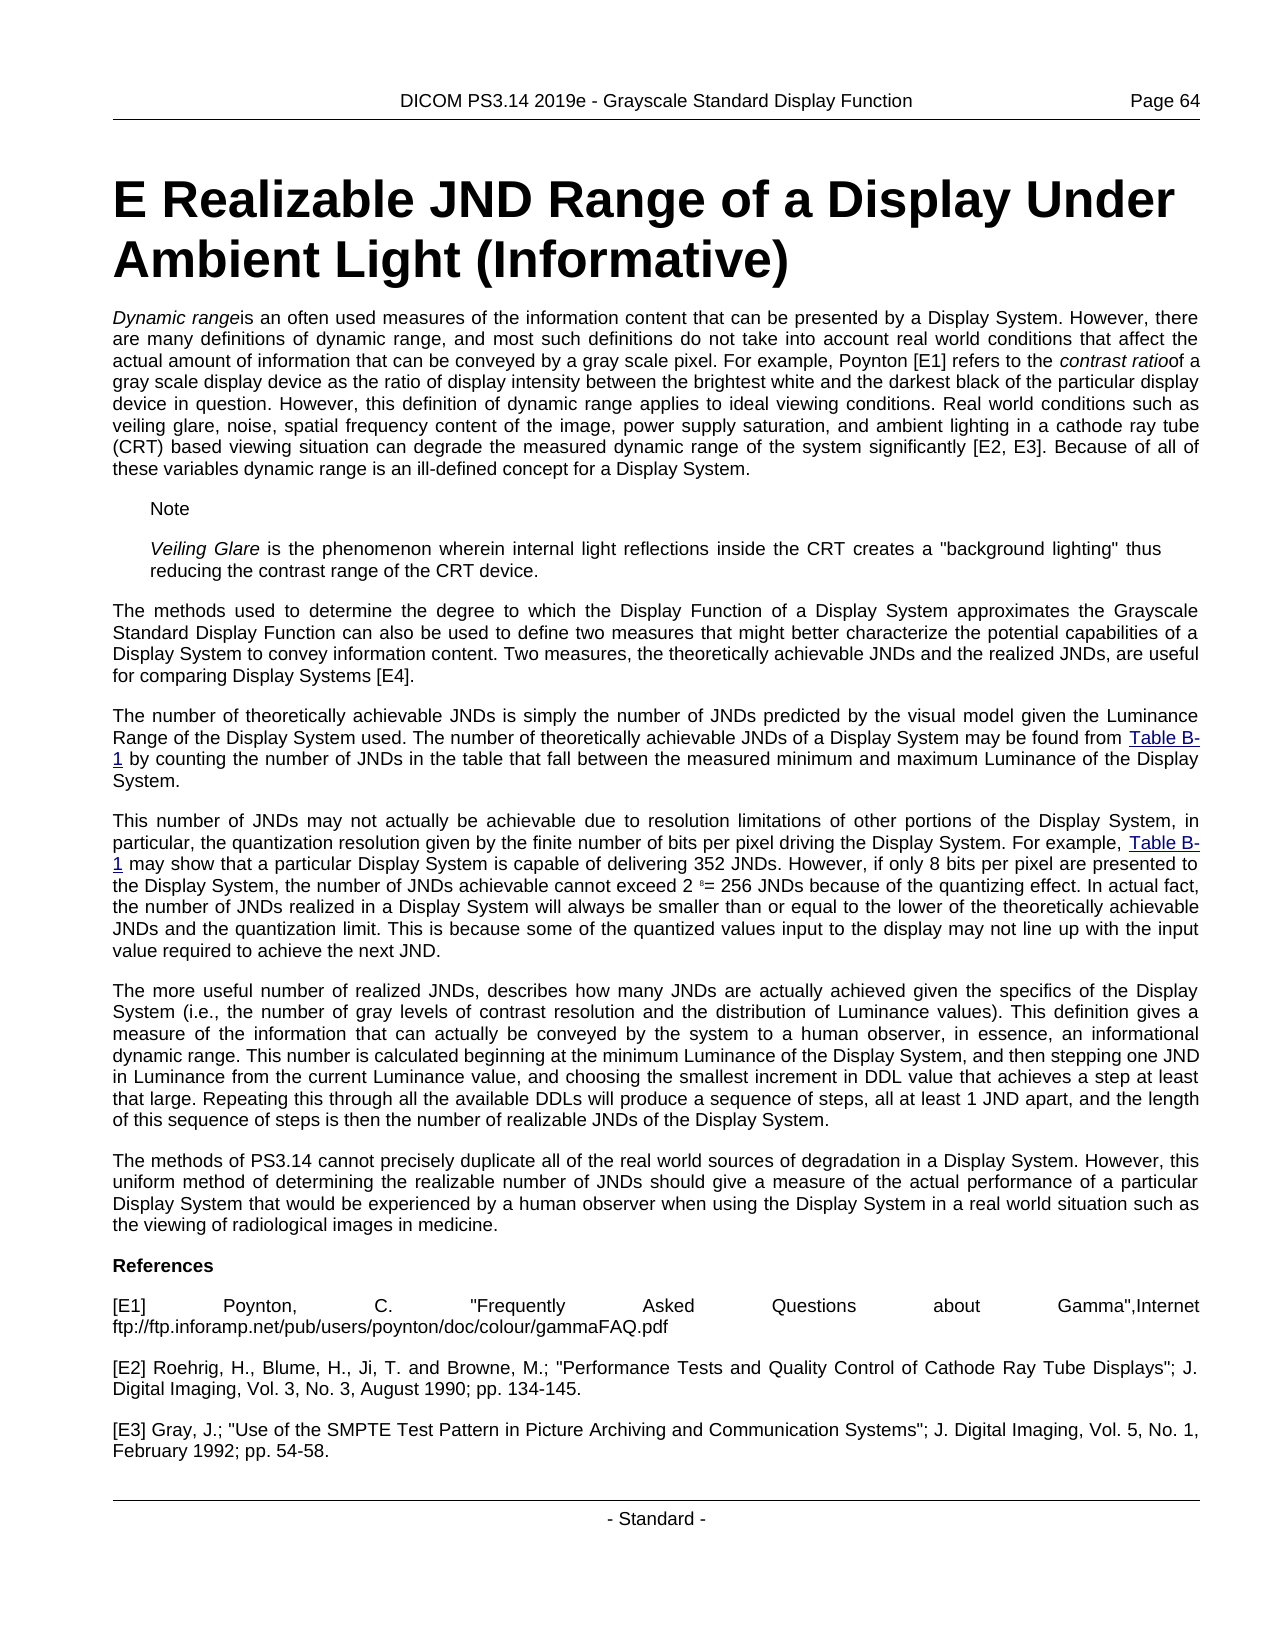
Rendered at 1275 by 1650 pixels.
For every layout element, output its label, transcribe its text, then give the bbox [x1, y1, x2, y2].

text Veiling Glare is the phenomenon wherein internal light reflections inside the CRT creates a "background lighting" thus reducing the contrast range of the CRT device. [150, 538, 1162, 581]
text E Realizable JND Range of a Display Under Ambient Light (Informative) [112, 169, 1200, 288]
text References [112, 1254, 1200, 1276]
text [E3] Gray, J.; "Use of the SMPTE Test Pattern in Picture Archiving and Communication Systems"; J. Digital Imaging, Vol. 5, No. 1, February 1992; pp. 54-58. [112, 1418, 1200, 1462]
text [E1] Poynton, C. "Frequently Asked Questions about Gamma",Internet ftp://ftp.inforamp.net/pub/users/poynton/doc/colour/gammaFAQ.pdf [112, 1295, 1200, 1338]
text The methods of PS3.14 cannot precisely duplicate all of the real world sources of degradation in a Display System. However, this uniform method of determining the realizable number of JNDs should give a measure of the actual performance of a particular Display System that would be experienced by a human observer when using the Display System in a real world situation such as the viewing of radiological images in medicine. [112, 1149, 1200, 1236]
text The methods used to determine the degree to which the Display Function of a Display System approximates the Grayscale Standard Display Function can also be used to define two measures that might better characterize the potential capabilities of a Display System to convey information content. Two measures, the theoretically achievable JNDs and the realized JNDs, are useful for comparing Display Systems [E4]. [112, 600, 1200, 686]
text [E2] Roehrig, H., Blume, H., Ji, T. and Browne, M.; "Performance Tests and Quality Control of Cathode Ray Tube Displays"; J. Digital Imaging, Vol. 3, No. 3, August 1990; pp. 134-145. [112, 1357, 1200, 1400]
text The more useful number of realized JNDs, describes how many JNDs are actually achieved given the specifics of the Display System (i.e., the number of gray levels of contrast resolution and the distribution of Luminance values). This definition gives a measure of the information that can actually be conveyed by the system to a human observer, in essence, an informational dynamic range. This number is calculated beginning at the minimum Luminance of the Display System, and then stepping one JND in Luminance from the current Luminance value, and choosing the smallest increment in DDL value that achieves a step at least that large. Repeating this through all the available DDLs will produce a sequence of steps, all at least 1 JND apart, and the length of this sequence of steps is then the number of realizable JNDs of the Display System. [112, 980, 1200, 1131]
text Dynamic rangeis an often used measures of the information content that can be presented by a Display System. However, there are many definitions of dynamic range, and most such definitions do not take into account real world conditions that affect the actual amount of information that can be conveyed by a gray scale pixel. For example, Poynton [E1] refers to the contrast ratioof a gray scale display device as the ratio of display intensity between the brightest white and the darkest black of the particular display device in question. However, this definition of dynamic range applies to ideal viewing conditions. Real world conditions such as veiling glare, noise, spatial frequency content of the image, power supply saturation, and ambient lighting in a cathode ray tube (CRT) based viewing situation can degrade the measured dynamic range of the system significantly [E2, E3]. Because of all of these variables dynamic range is an ill-defined concept for a Display System. [112, 307, 1200, 479]
text Note [150, 498, 1162, 519]
text This number of JNDs may not actually be achievable due to resolution limitations of other portions of the Display System, in particular, the quantization resolution given by the finite number of bits per pixel driving the Display System. For example, Table B-1 may show that a particular Display System is capable of delivering 352 JNDs. However, if only 8 bits per pixel are presented to the Display System, the number of JNDs achievable cannot exceed 2 8= 256 JNDs because of the quantizing effect. In actual fact, the number of JNDs realized in a Display System will always be smaller than or equal to the lower of the theoretically achievable JNDs and the quantization limit. This is because some of the quantized values input to the display may not line up with the input value required to achieve the next JND. [112, 810, 1200, 961]
text The number of theoretically achievable JNDs is simply the number of JNDs predicted by the visual model given the Luminance Range of the Display System used. The number of theoretically achievable JNDs of a Display System may be found from Table B-1 by counting the number of JNDs in the table that fall between the measured minimum and maximum Luminance of the Display System. [112, 705, 1200, 791]
